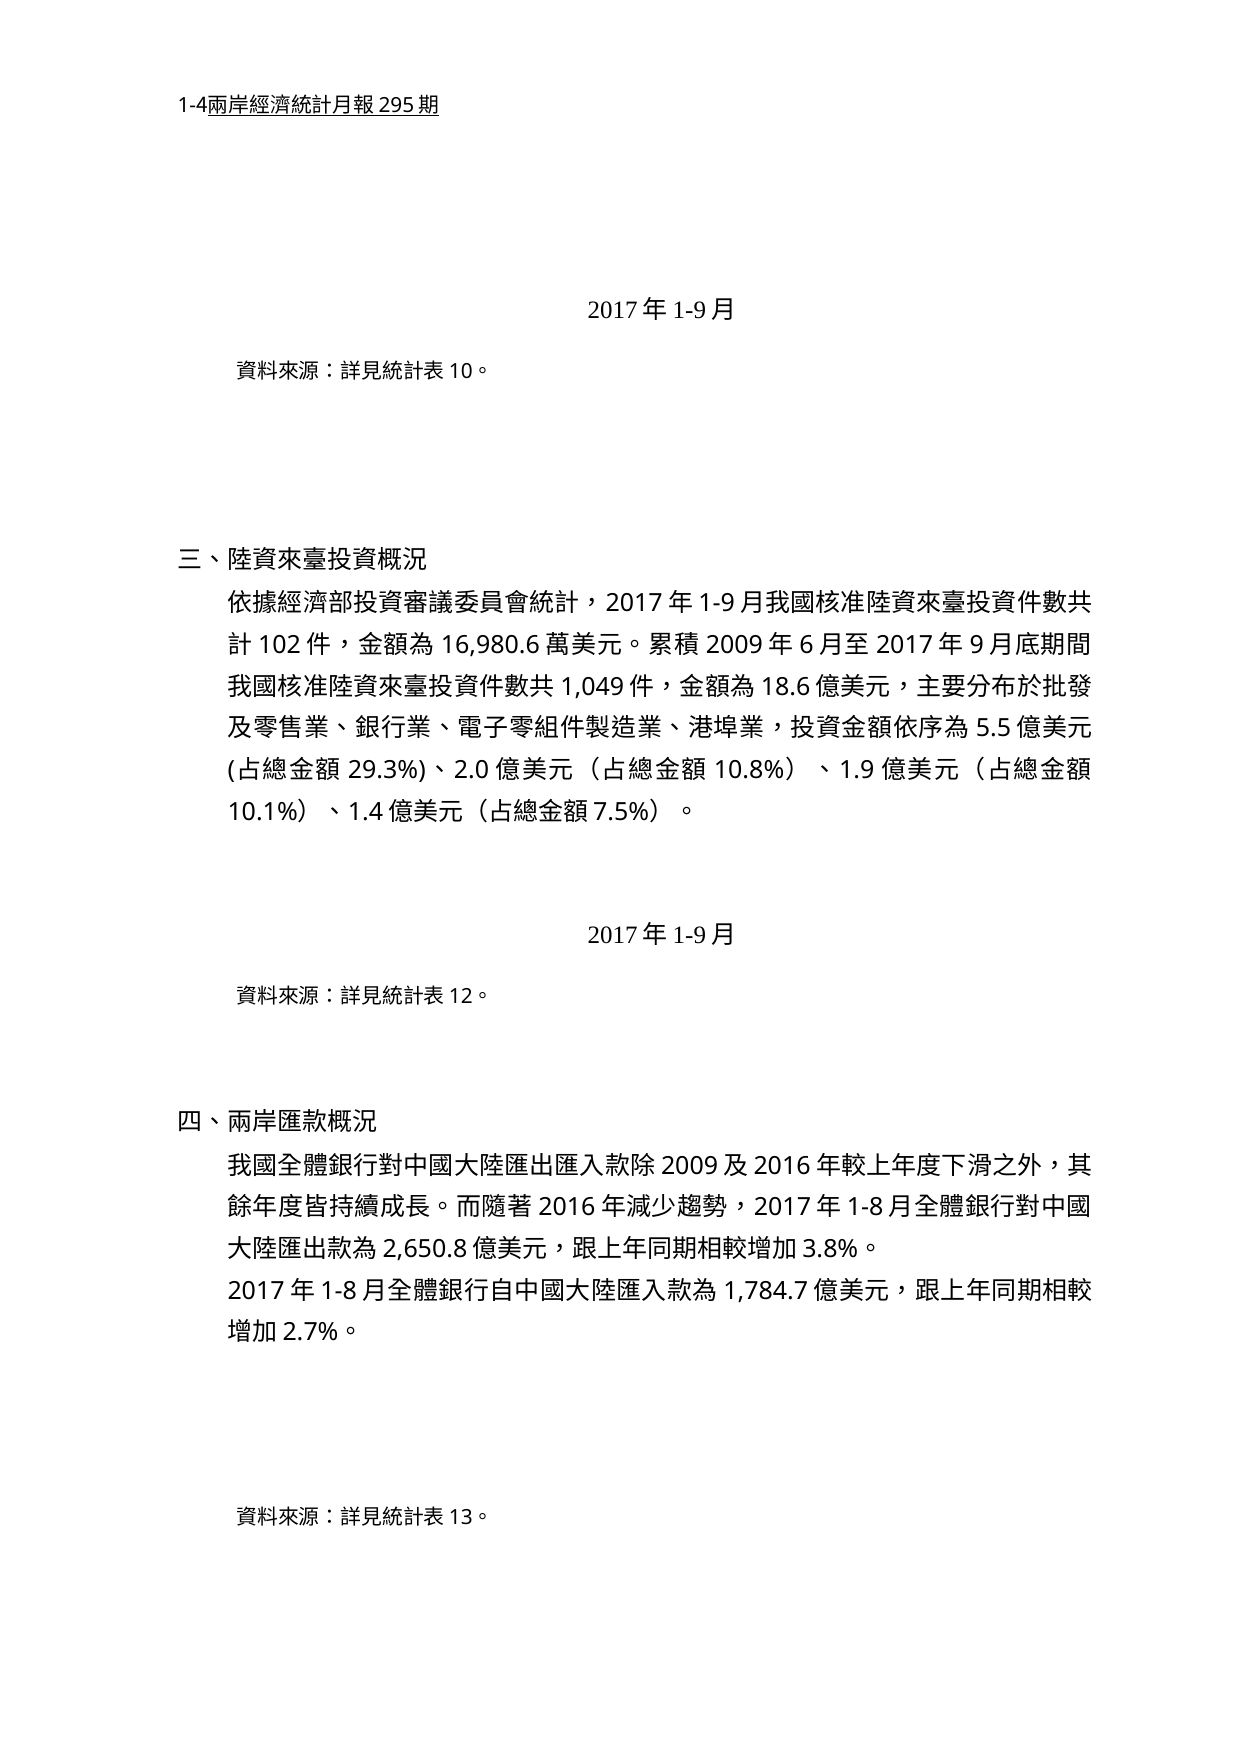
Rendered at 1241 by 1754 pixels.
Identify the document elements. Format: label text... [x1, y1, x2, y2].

subtitle 2017年1-9月 [208, 266, 1087, 328]
text 2017年1-8月全體銀行自中國大陸匯入款為1,784.7億美元，跟上年同期相較增加2.7%。 [227, 1266, 1093, 1349]
subtitle 2017年1-9月 [177, 891, 1087, 953]
text 三、陸資來臺投資概況 [177, 516, 1087, 578]
text 依據經濟部投資審議委員會統計，2017年1-9月我國核准陸資來臺投資件數共計102件，金額為16,980.6萬美元。累積2009年6月至2017年9月底期間我國核准陸資來臺投資件數共1,049件，金額為18.6億美元，主要分布於批發及零售業、銀行業、電子零組件製造業、港埠業，投資金額依序為5.5億美元(占總金額29.3%)、2.0億美元（占總金額10.8%）、1.9億美元（占總金額10.1%）、1.4億美元（占總金額7.5%）。 [227, 744, 1093, 828]
text 我國全體銀行對中國大陸匯出匯入款除2009及2016年較上年度下滑之外，其餘年度皆持續成長。而隨著2016年減少趨勢，2017年1-8月全體銀行對中國大陸匯出款為2,650.8億美元，跟上年同期相較增加3.8%。 [227, 1181, 1093, 1266]
text 依據經濟部投資審議委員會統計，2017年1-9月我國核准陸資來臺投資件數共計102件，金額為16,980.6萬美元。累積2009年6月至2017年9月底期間我國核准陸資來臺投資件數共1,049件，金額為18.6億美元，主要分布於批發及零售業、銀行業、電子零組件製造業、港埠業，投資金額依序為5.5億美元(占總金額29.3%)、2.0億美元（占總金額10.8%）、1.9億美元（占總金額10.1%）、1.4億美元（占總金額7.5%）。 [227, 619, 1093, 668]
text 資料來源：詳見統計表10。 [177, 328, 1087, 391]
text 四、兩岸匯款概況 [177, 1078, 1087, 1141]
text 依據經濟部投資審議委員會統計，2017年1-9月我國核准陸資來臺投資件數共計102件，金額為16,980.6萬美元。累積2009年6月至2017年9月底期間我國核准陸資來臺投資件數共1,049件，金額為18.6億美元，主要分布於批發及零售業、銀行業、電子零組件製造業、港埠業，投資金額依序為5.5億美元(占總金額29.3%)、2.0億美元（占總金額10.8%）、1.9億美元（占總金額10.1%）、1.4億美元（占總金額7.5%）。 [227, 578, 1093, 585]
text 資料來源：詳見統計表12。 [177, 953, 1087, 1016]
text 依據經濟部投資審議委員會統計，2017年1-9月我國核准陸資來臺投資件數共計102件，金額為16,980.6萬美元。累積2009年6月至2017年9月底期間我國核准陸資來臺投資件數共1,049件，金額為18.6億美元，主要分布於批發及零售業、銀行業、電子零組件製造業、港埠業，投資金額依序為5.5億美元(占總金額29.3%)、2.0億美元（占總金額10.8%）、1.9億美元（占總金額10.1%）、1.4億美元（占總金額7.5%）。 [227, 702, 1093, 710]
text 資料來源：詳見統計表13。 [177, 1474, 1087, 1537]
text 我國全體銀行對中國大陸匯出匯入款除2009及2016年較上年度下滑之外，其餘年度皆持續成長。而隨著2016年減少趨勢，2017年1-8月全體銀行對中國大陸匯出款為2,650.8億美元，跟上年同期相較增加3.8%。 [227, 1141, 1093, 1148]
